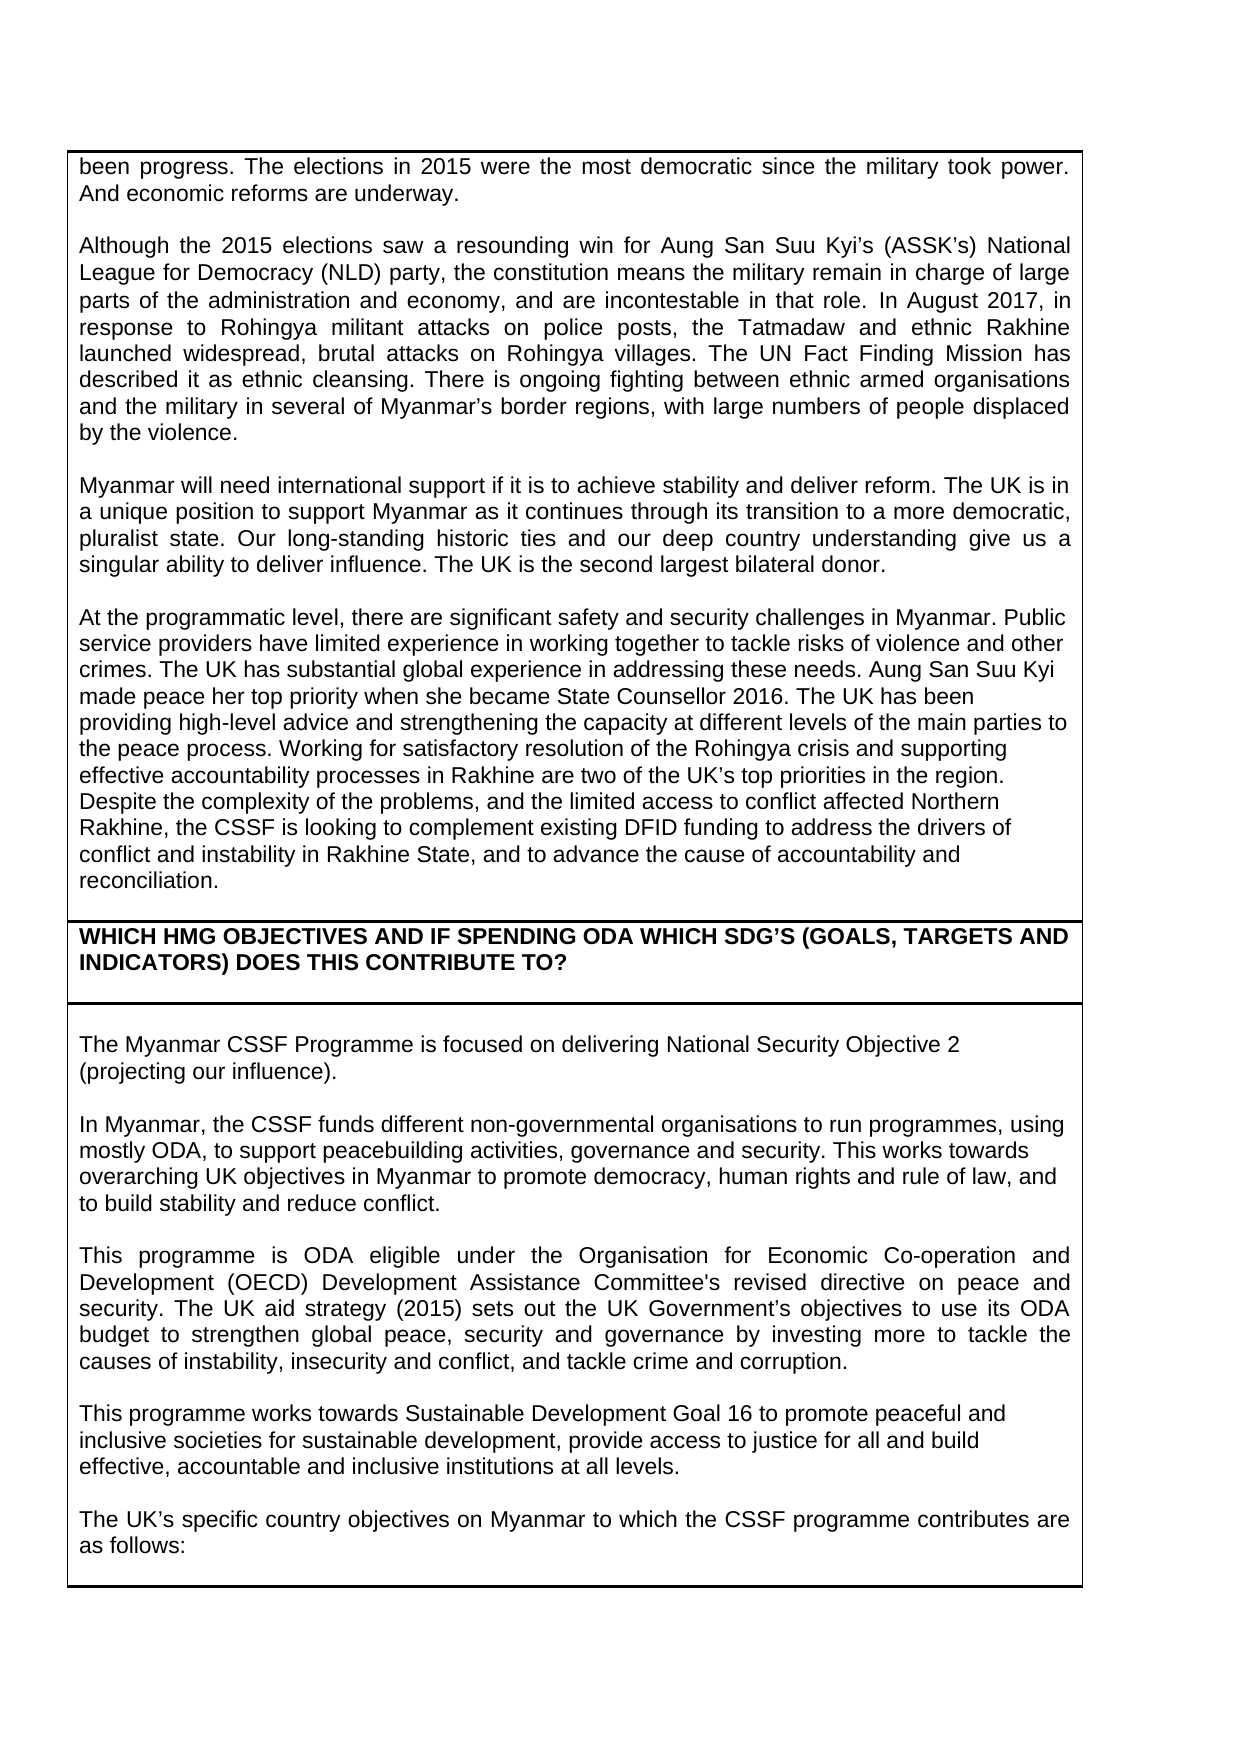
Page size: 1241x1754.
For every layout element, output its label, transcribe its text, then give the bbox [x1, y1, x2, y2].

table_cell The Myanmar CSSF Programme is focused on delivering National Security Objective 2 (projecting our influence). In Myanmar, the CSSF funds different non-governmental organisations to run programmes, using mostly ODA, to support peacebuilding activities, governance and security. This works towards overarching UK objectives in Myanmar to promote democracy, human rights and rule of law, and to build stability and reduce conflict. This programme is ODA eligible under the Organisation for Economic Co-operation and Development (OECD) Development Assistance Committee's revised directive on peace and security. The UK aid strategy (2015) sets out the UK Government’s objectives to use its ODA budget to strengthen global peace, security and governance by investing more to tackle the causes of instability, insecurity and conflict, and tackle crime and corruption. This programme works towards Sustainable Development Goal 16 to promote peaceful and inclusive societies for sustainable development, provide access to justice for all and build effective, accountable and inclusive institutions at all levels. The UK’s specific country objectives on Myanmar to which the CSSF programme contributes are as follows: [68, 1005, 1082, 1585]
table_cell Which HMG objectives and if spending ODA which SDG’s (goals, targets and indicators) does this contribute to? [68, 923, 1082, 1002]
table_cell been progress. The elections in 2015 were the most democratic since the military took power. And economic reforms are underway. Although the 2015 elections saw a resounding win for Aung San Suu Kyi’s (ASSK’s) National League for Democracy (NLD) party, the constitution means the military remain in charge of large parts of the administration and economy, and are incontestable in that role. In August 2017, in response to Rohingya militant attacks on police posts, the Tatmadaw and ethnic Rakhine launched widespread, brutal attacks on Rohingya villages. The UN Fact Finding Mission has described it as ethnic cleansing. There is ongoing fighting between ethnic armed organisations and the military in several of Myanmar’s border regions, with large numbers of people displaced by the violence. Myanmar will need international support if it is to achieve stability and deliver reform. The UK is in a unique position to support Myanmar as it continues through its transition to a more democratic, pluralist state. Our long-standing historic ties and our deep country understanding give us a singular ability to deliver influence. The UK is the second largest bilateral donor. At the programmatic level, there are significant safety and security challenges in Myanmar. Public service providers have limited experience in working together to tackle risks of violence and other crimes. The UK has substantial global experience in addressing these needs. Aung San Suu Kyi made peace her top priority when she became State Counsellor 2016. The UK has been providing high-level advice and strengthening the capacity at different levels of the main parties to the peace process. Working for satisfactory resolution of the Rohingya crisis and supporting effective accountability processes in Rakhine are two of the UK’s top priorities in the region. Despite the complexity of the problems, and the limited access to conflict affected Northern Rakhine, the CSSF is looking to complement existing DFID funding to address the drivers of conflict and instability in Rakhine State, and to advance the cause of accountability and reconciliation. [68, 153, 1082, 920]
